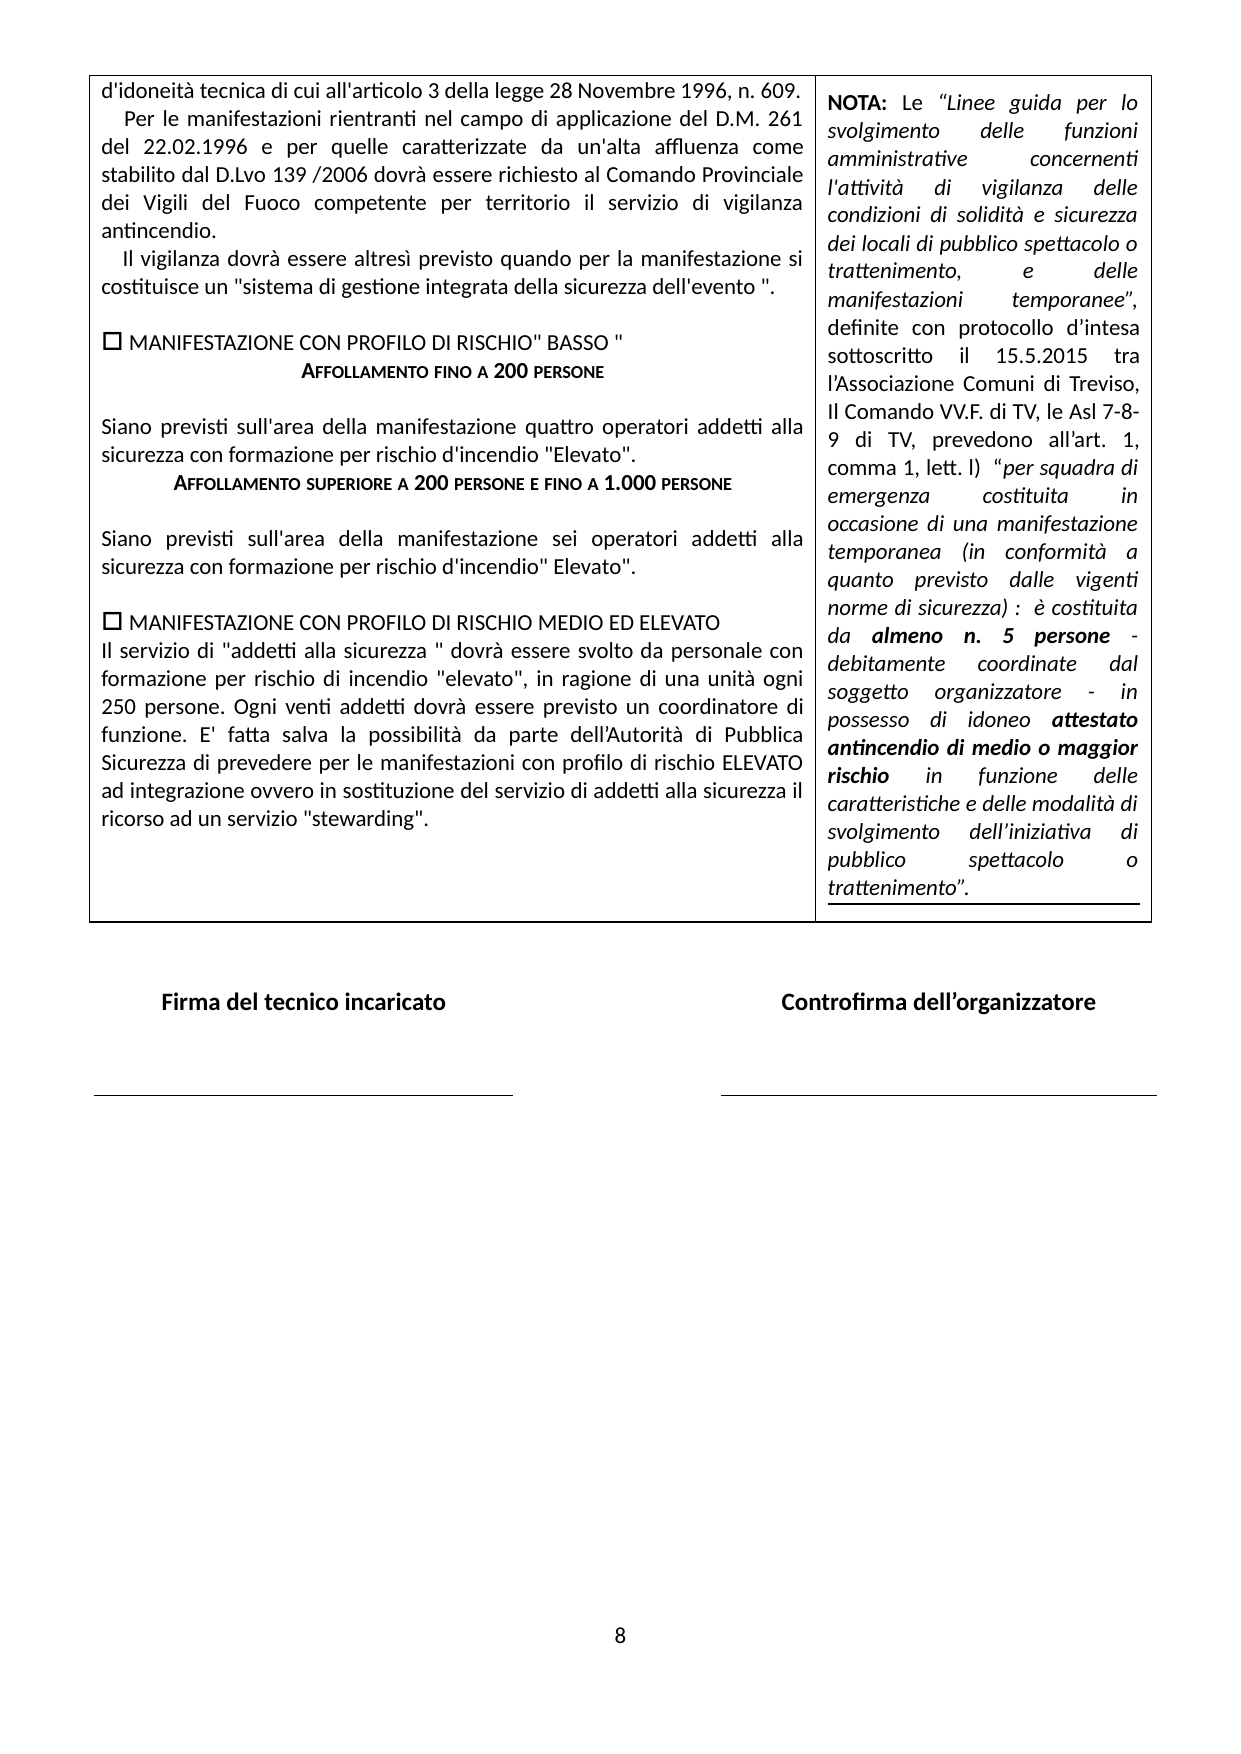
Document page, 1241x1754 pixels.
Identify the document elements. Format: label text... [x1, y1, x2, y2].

table_cell NOTA: Le “Linee guida per lo svolgimento delle funzioni amministrative concernenti l'attività di vigilanza delle condizioni di solidità e sicurezza dei locali di pubblico spettacolo o trattenimento, e delle manifestazioni temporanee”, definite con protocollo d’intesa sottoscritto il 15.5.2015 tra l’Associazione Comuni di Treviso, Il Comando VV.F. di TV, le Asl 7-8-9 di TV, prevedono all’art. 1, comma 1, lett. l) “per squadra di emergenza costituita in occasione di una manifestazione temporanea (in conformità a quanto previsto dalle vigenti norme di sicurezza) : è costituita da almeno n. 5 persone - debitamente coordinate dal soggetto organizzatore - in possesso di idoneo attestato antincendio di medio o maggior rischio in funzione delle caratteristiche e delle modalità di svolgimento dell’iniziativa di pubblico spettacolo o trattenimento”. [816, 76, 1151, 921]
table_cell [721, 1022, 1157, 1094]
table_cell [94, 1022, 513, 1094]
table_header Controfirma dell’organizzatore [721, 980, 1157, 1022]
table_header Firma del tecnico incaricato [94, 980, 513, 1022]
table_cell [513, 1022, 721, 1094]
table_header [513, 980, 721, 1022]
table_cell d'idoneità tecnica di cui all'articolo 3 della legge 28 Novembre 1996, n. 609. Per le manifestazioni rientranti nel campo di applicazione del D.M. 261 del 22.02.1996 e per quelle caratterizzate da un'alta affluenza come stabilito dal D.Lvo 139 /2006 dovrà essere richiesto al Comando Provinciale dei Vigili del Fuoco competente per territorio il servizio di vigilanza antincendio. Il vigilanza dovrà essere altresì previsto quando per la manifestazione si costituisce un "sistema di gestione integrata della sicurezza dell'evento ".  MANIFESTAZIONE CON PROFILO DI RISCHIO" BASSO " Affollamento fino a 200 persone Siano previsti sull'area della manifestazione quattro operatori addetti alla sicurezza con formazione per rischio d'incendio "Elevato". Affollamento superiore a 200 persone e fino a 1.000 persone Siano previsti sull'area della manifestazione sei operatori addetti alla sicurezza con formazione per rischio d'incendio" Elevato".  MANIFESTAZIONE CON PROFILO DI RISCHIO MEDIO ED ELEVATO Il servizio di "addetti alla sicurezza " dovrà essere svolto da personale con formazione per rischio di incendio "elevato", in ragione di una unità ogni 250 persone. Ogni venti addetti dovrà essere previsto un coordinatore di funzione. E' fatta salva la possibilità da parte dell’Autorità di Pubblica Sicurezza di prevedere per le manifestazioni con profilo di rischio ELEVATO ad integrazione ovvero in sostituzione del servizio di addetti alla sicurezza il ricorso ad un servizio "stewarding". [90, 76, 815, 921]
